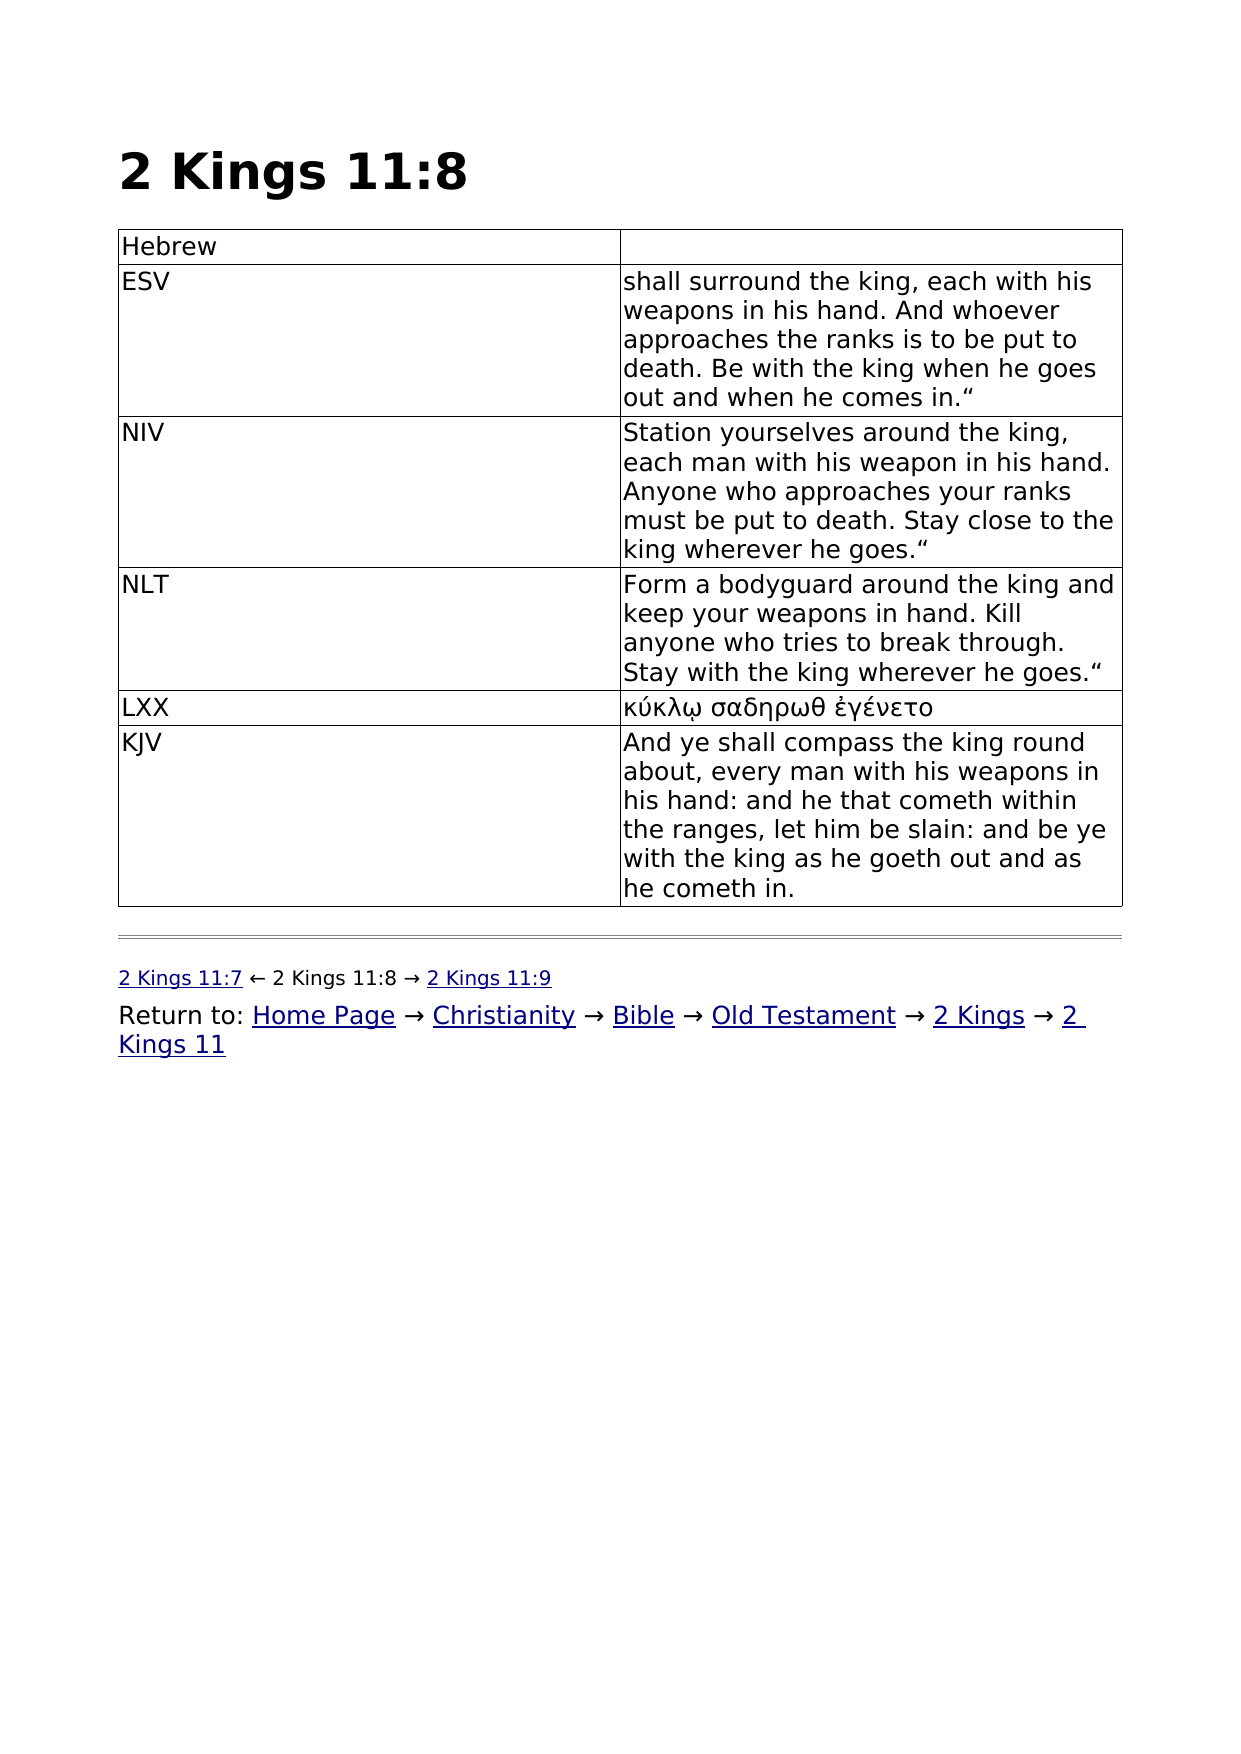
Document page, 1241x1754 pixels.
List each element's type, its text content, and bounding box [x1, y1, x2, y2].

table_header [621, 230, 1122, 264]
table_cell shall surround the king, each with his weapons in his hand. And whoever approaches the ranks is to be put to death. Be with the king when he goes out and when he comes in.“ [621, 265, 1122, 416]
table_cell ESV [119, 265, 620, 416]
text Return to: Home Page → Christianity → Bible → Old Testament → 2 Kings → 2 Kings 11 [118, 1001, 1122, 1059]
table_cell KJV [119, 726, 620, 906]
table_cell Form a bodyguard around the king and keep your weapons in hand. Kill anyone who tries to break through. Stay with the king wherever he goes.“ [621, 568, 1122, 690]
table_cell NLT [119, 568, 620, 690]
table_cell LXX [119, 691, 620, 725]
table_cell NIV [119, 417, 620, 567]
table_cell κύκλῳ σαδηρωθ ἐγένετο [621, 691, 1122, 725]
text 2 Kings 11:7 ← 2 Kings 11:8 → 2 Kings 11:9 [118, 967, 1122, 1001]
subtitle 2 Kings 11:8 [118, 143, 1122, 201]
table_cell Station yourselves around the king, each man with his weapon in his hand. Anyone who approaches your ranks must be put to death. Stay close to the king wherever he goes.“ [621, 417, 1122, 567]
table_cell And ye shall compass the king round about, every man with his weapons in his hand: and he that cometh within the ranges, let him be slain: and be ye with the king as he goeth out and as he cometh in. [621, 726, 1122, 906]
table_header Hebrew [119, 230, 620, 264]
